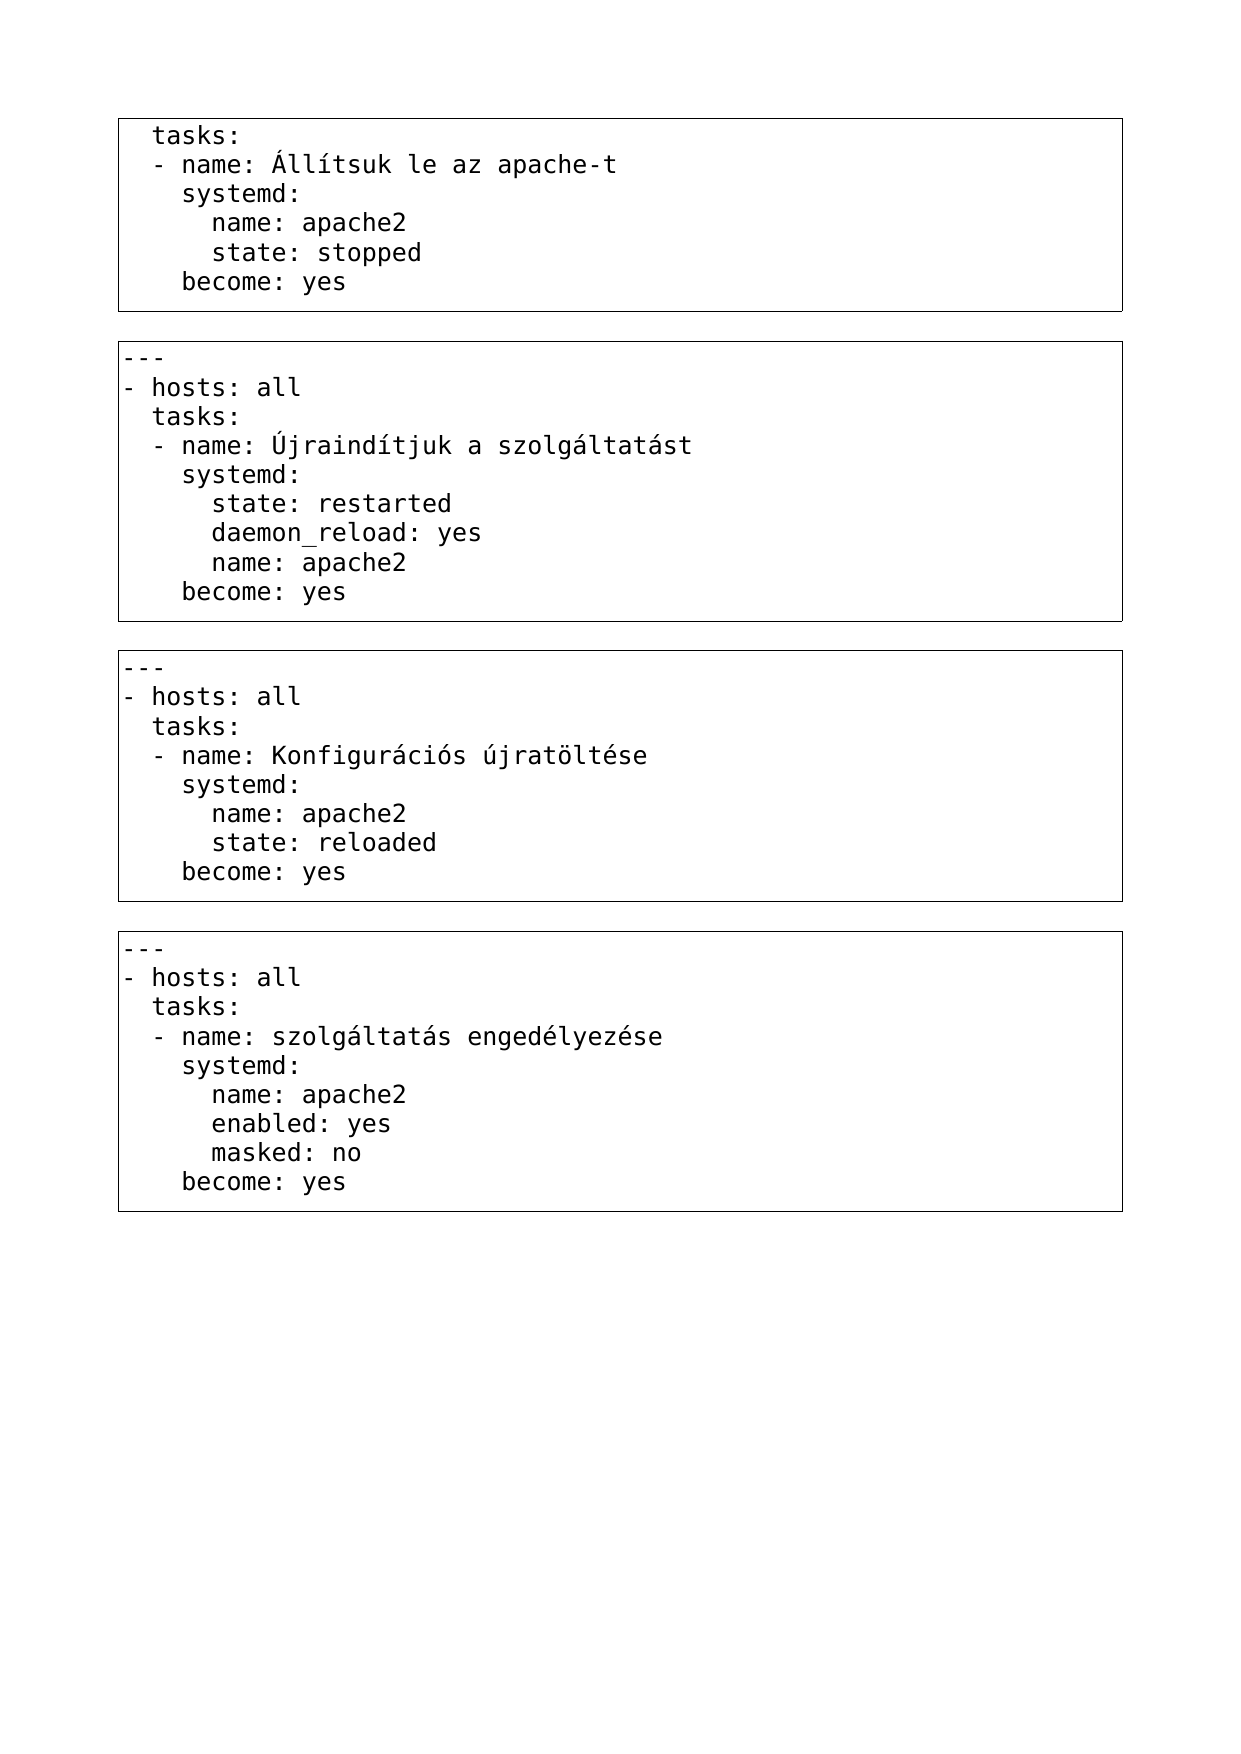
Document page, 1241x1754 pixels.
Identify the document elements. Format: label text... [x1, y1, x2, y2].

table_header --- - hosts: all tasks: - name: Újraindítjuk a szolgáltatást systemd: state: restarted daemon_reload: yes name: apache2 become: yes [119, 342, 1122, 621]
table_header --- - hosts: all tasks: - name: szolgáltatás engedélyezése systemd: name: apache2 enabled: yes masked: no become: yes [119, 932, 1122, 1211]
table_header tasks: - name: Állítsuk le az apache-t systemd: name: apache2 state: stopped become: yes [119, 119, 1122, 311]
table_header --- - hosts: all tasks: - name: Konfigurációs újratöltése systemd: name: apache2 state: reloaded become: yes [119, 651, 1122, 901]
